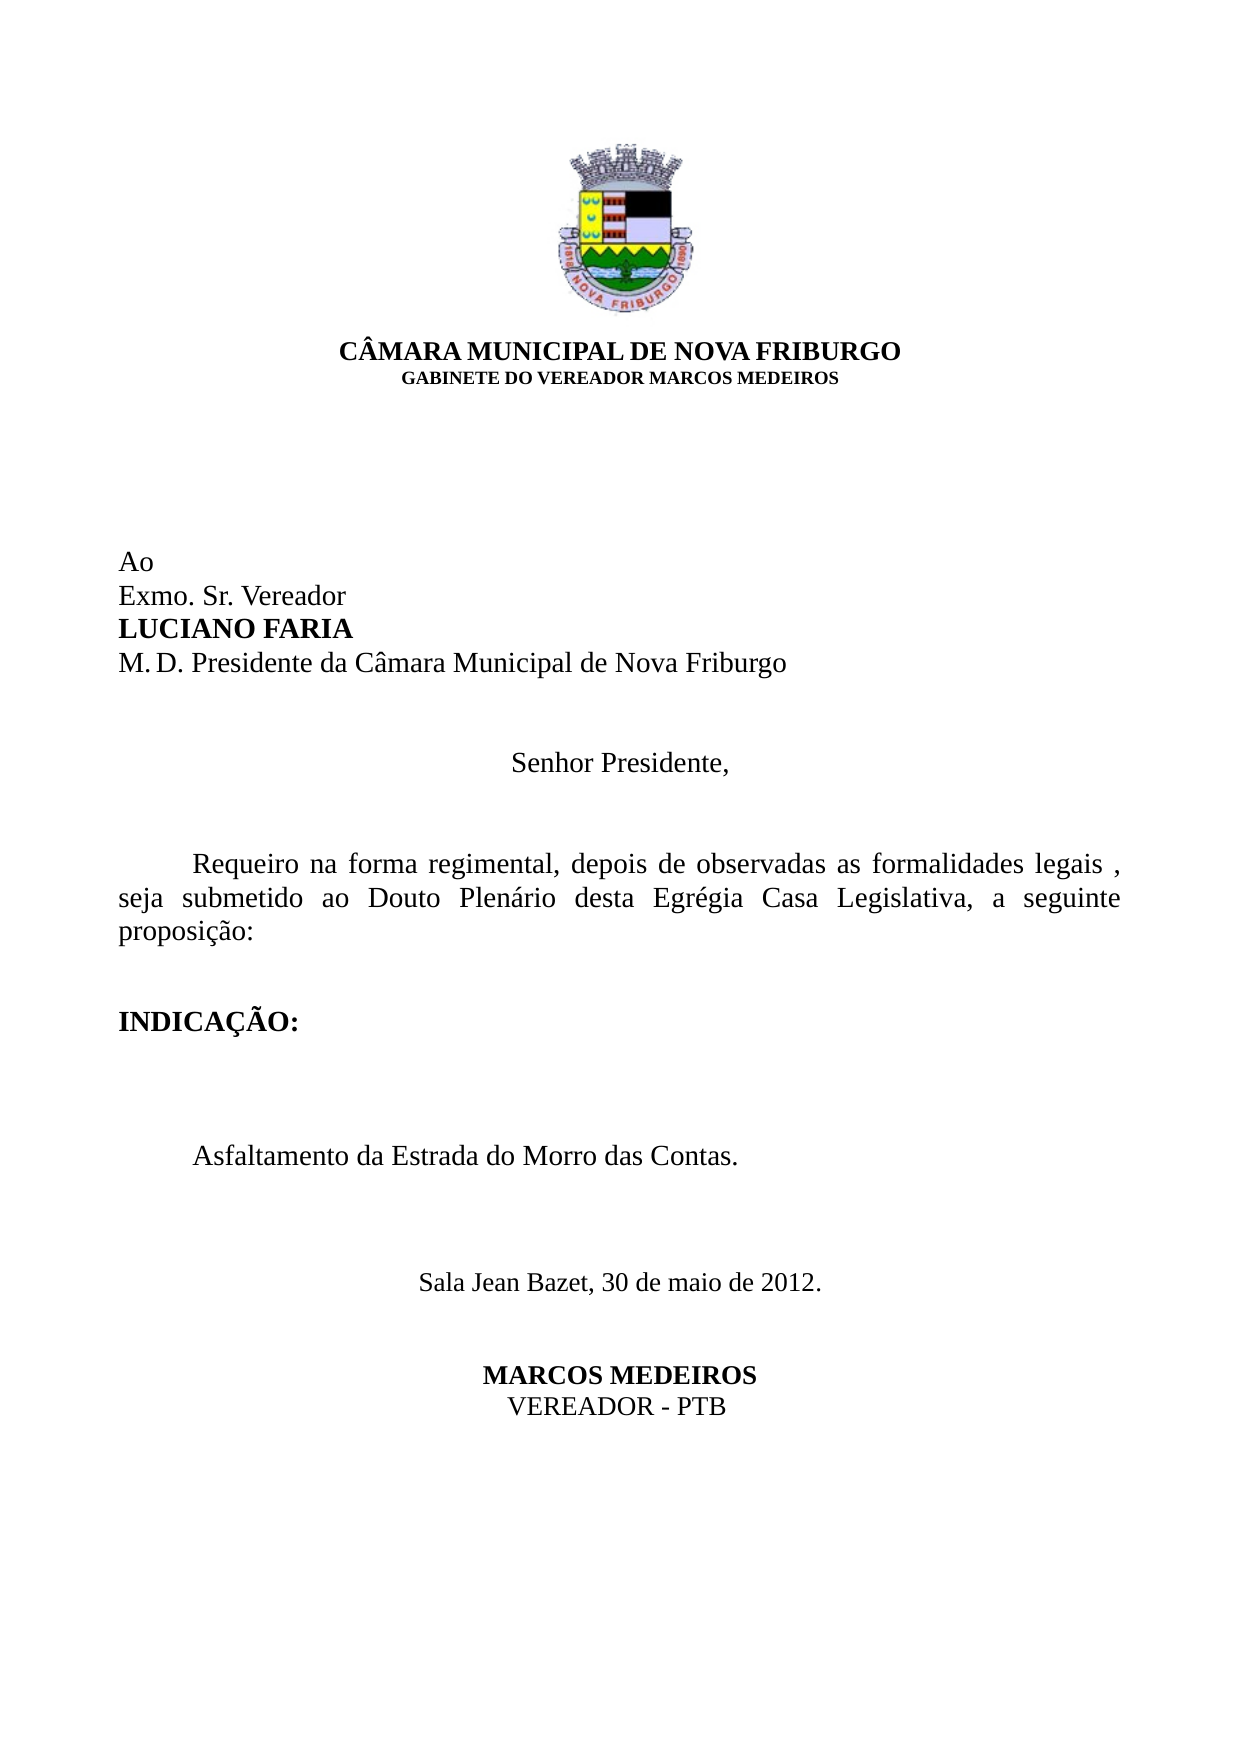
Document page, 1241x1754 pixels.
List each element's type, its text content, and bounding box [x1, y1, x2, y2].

text Sala Jean Bazet, 30 de maio de 2012. [118, 1266, 1122, 1297]
picture [537, 127, 703, 327]
text MARCOS MEDEIROS [118, 1359, 1122, 1390]
text INDICAÇÃO: [118, 1004, 1122, 1038]
text Requeiro na forma regimental, depois de observadas as formalidades legais , seja submetido ao Douto Plenário desta Egrégia Casa Legislativa, a seguinte proposição: [118, 846, 1122, 947]
list D. Presidente da Câmara Municipal de Nova Friburgo [118, 645, 1122, 678]
text VEREADOR - PTB [118, 1390, 1122, 1422]
text Exmo. Sr. Vereador [118, 578, 1122, 611]
text CÂMARA MUNICIPAL DE NOVA FRIBURGO [118, 335, 1122, 367]
text Asfaltamento da Estrada do Morro das Contas. [118, 1138, 1122, 1172]
text LUCIANO FARIA [118, 611, 1122, 645]
text Senhor Presidente, [118, 746, 1122, 779]
text GABINETE DO VEREADOR MARCOS MEDEIROS [118, 367, 1122, 388]
text Ao [118, 544, 1122, 578]
